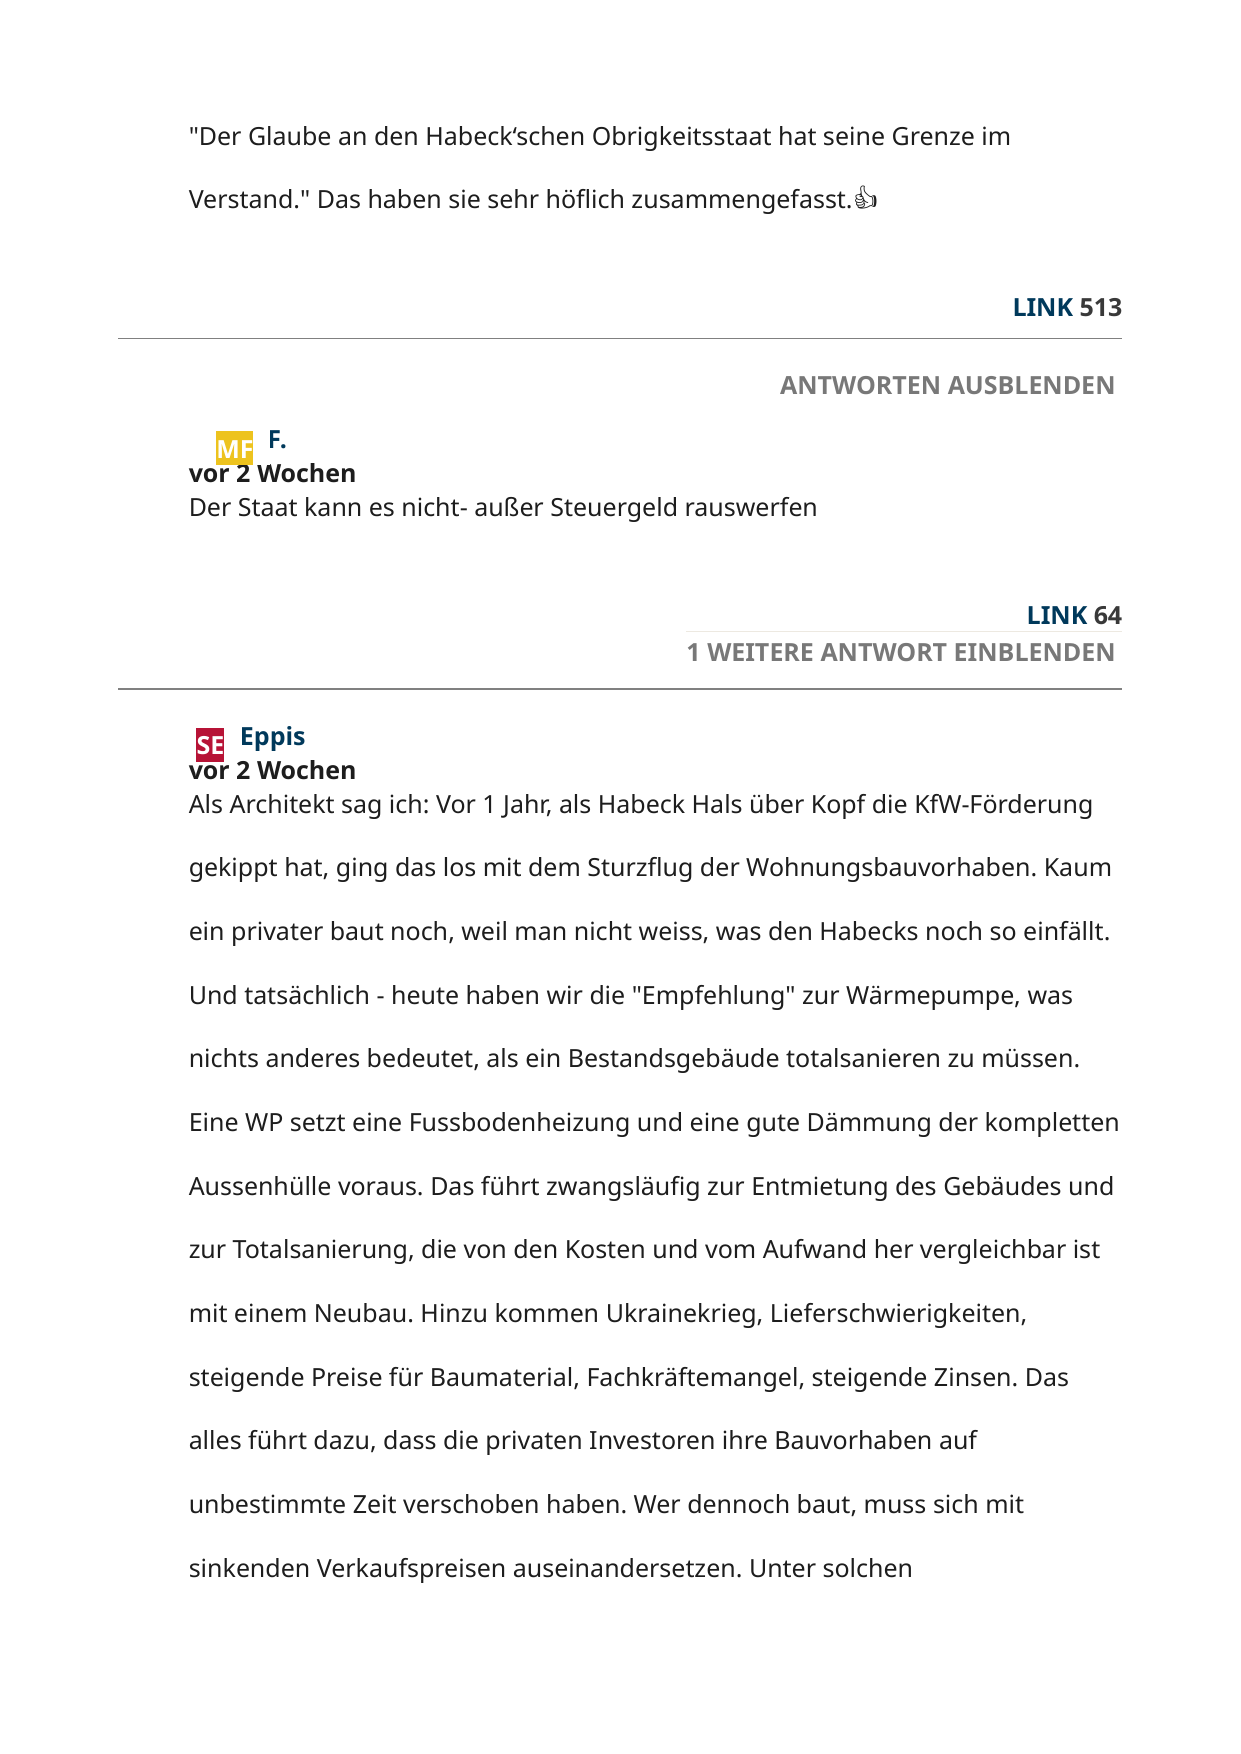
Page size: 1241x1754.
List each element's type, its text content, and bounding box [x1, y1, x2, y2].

text "Der Glaube an den Habeck‘schen Obrigkeitsstaat hat seine Grenze im Verstand." Das haben sie sehr höflich zusammengefasst.👍 [188, 118, 1122, 216]
text Der Staat kann es nicht- außer Steuergeld rauswerfen [188, 490, 1122, 524]
text vor 2 Wochen [188, 752, 1122, 786]
text LINK 513 [188, 245, 1122, 323]
text Mike F. [270, 422, 1122, 456]
text SE [188, 718, 232, 762]
text 1 WEITERE ANTWORT EINBLENDEN [118, 631, 1122, 668]
text MF [199, 422, 270, 465]
text Sag Eppis [232, 718, 1122, 752]
text ANTWORTEN AUSBLENDEN [118, 368, 1122, 402]
text LINK 64 [188, 553, 1122, 631]
text vor 2 Wochen [188, 456, 1122, 490]
text Als Architekt sag ich: Vor 1 Jahr, als Habeck Hals über Kopf die KfW-Förderung gekippt hat, ging das los mit dem Sturzflug der Wohnungsbauvorhaben. Kaum ein privater baut noch, weil man nicht weiss, was den Habecks noch so einfällt. Und tatsächlich - heute haben wir die "Empfehlung" zur Wärmepumpe, was nichts anderes bedeutet, als ein Bestandsgebäude totalsanieren zu müssen. Eine WP setzt eine Fussbodenheizung und eine gute Dämmung der kompletten Aussenhülle voraus. Das führt zwangsläufig zur Entmietung des Gebäudes und zur Totalsanierung, die von den Kosten und vom Aufwand her vergleichbar ist mit einem Neubau. Hinzu kommen Ukrainekrieg, Lieferschwierigkeiten, steigende Preise für Baumaterial, Fachkräftemangel, steigende Zinsen. Das alles führt dazu, dass die privaten Investoren ihre Bauvorhaben auf unbestimmte Zeit verschoben haben. Wer dennoch baut, muss sich mit sinkenden Verkaufspreisen auseinandersetzen. Unter solchen [188, 786, 1122, 1584]
